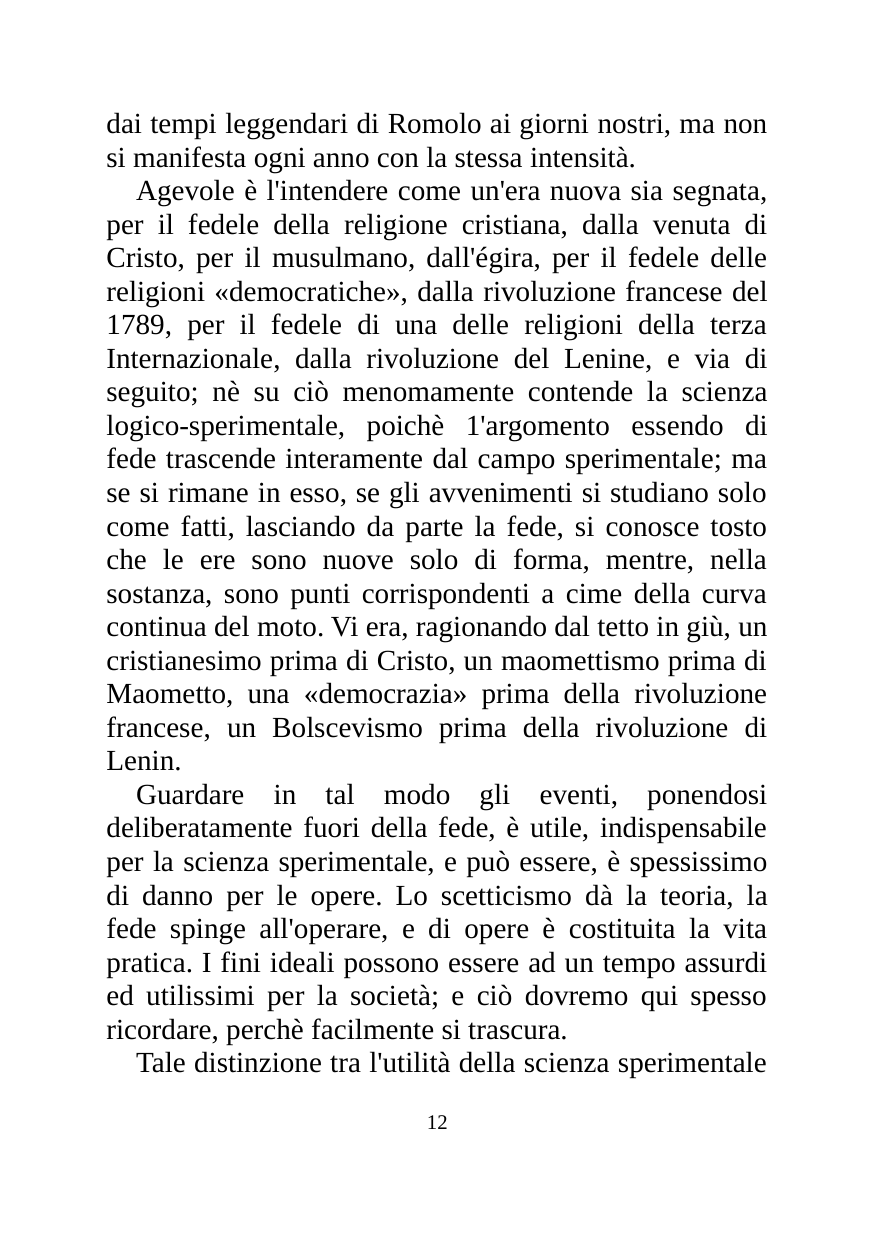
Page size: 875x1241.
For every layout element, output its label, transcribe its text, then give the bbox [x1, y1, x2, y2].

text dai tempi leggendari di Romolo ai giorni nostri, ma non si manifesta ogni anno con la stessa intensità. [106, 106, 768, 173]
text Guardare in tal modo gli eventi, ponendosi deliberatamente fuori della fede, è utile, indispensabile per la scienza sperimentale, e può essere, è spessissimo di danno per le opere. Lo scetticismo dà la teoria, la fede spinge all'operare, e di opere è costituita la vita pratica. I fini ideali possono essere ad un tempo assurdi ed utilissimi per la società; e ciò dovremo qui spesso ricordare, perchè facilmente si trascura. [106, 777, 768, 1045]
text Agevole è l'intendere come un'era nuova sia segnata, per il fedele della religione cristiana, dalla venuta di Cristo, per il musulmano, dall'égira, per il fedele delle religioni «democratiche», dalla rivoluzione francese del 1789, per il fedele di una delle religioni della terza Internazionale, dalla rivoluzione del Lenine, e via di seguito; nè su ciò menomamente contende la scienza logico-sperimentale, poichè 1'argomento essendo di fede trascende interamente dal campo sperimentale; ma se si rimane in esso, se gli avvenimenti si studiano solo come fatti, lasciando da parte la fede, si conosce tosto che le ere sono nuove solo di forma, mentre, nella sostanza, sono punti corrispondenti a cime della curva continua del moto. Vi era, ragionando dal tetto in giù, un cristianesimo prima di Cristo, un maomettismo prima di Maometto, una «democrazia» prima della rivoluzione francese, un Bolscevismo prima della rivoluzione di Lenin. [106, 173, 768, 777]
text Tale distinzione tra l'utilità della scienza sperimentale [106, 1045, 768, 1079]
